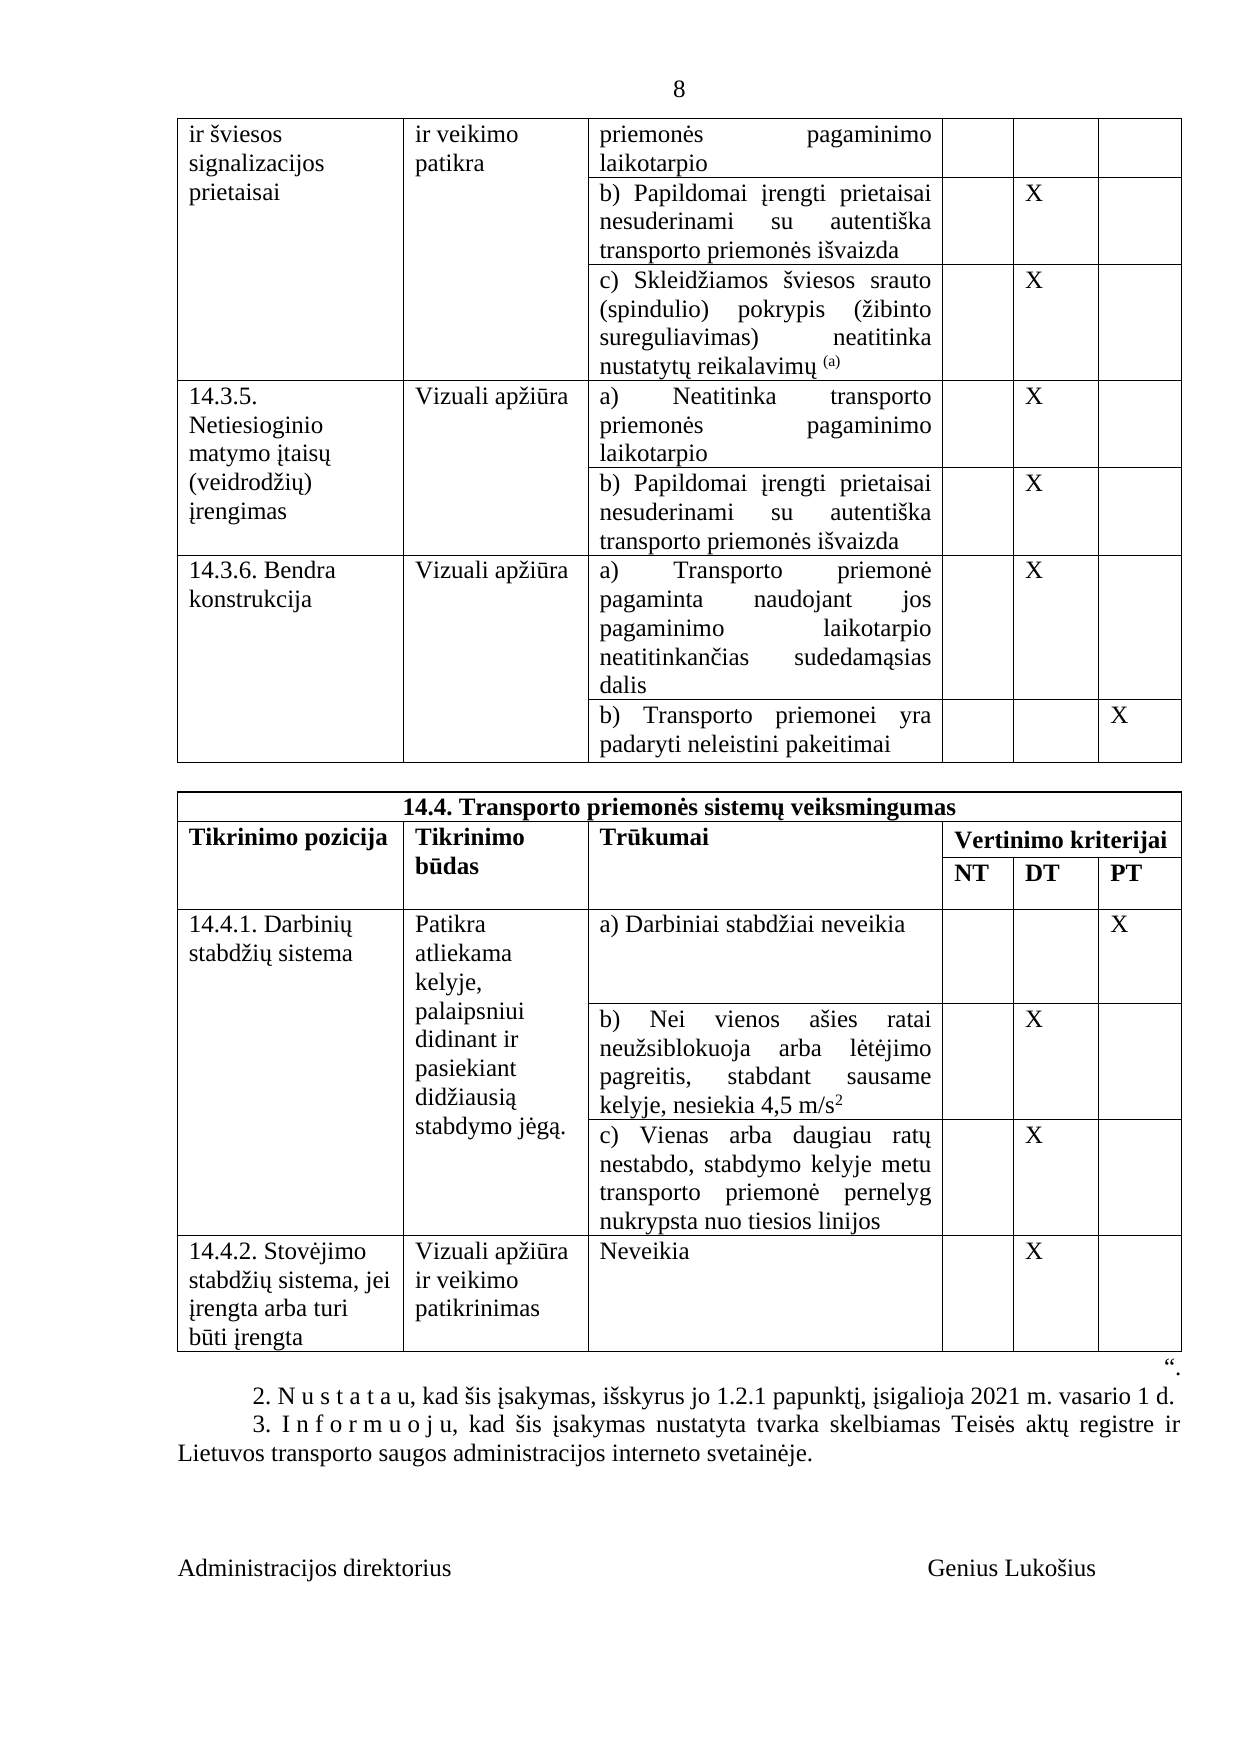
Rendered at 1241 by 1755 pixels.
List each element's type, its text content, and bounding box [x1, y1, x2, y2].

table_cell Neveikia [589, 1236, 942, 1351]
table_cell a) Neatitinka transporto priemonės pagaminimo laikotarpio [589, 381, 942, 467]
table_cell c) Vienas arba daugiau ratų nestabdo, stabdymo kelyje metu transporto priemonė pernelyg nukrypsta nuo tiesios linijos [589, 1120, 942, 1235]
table_cell [943, 1236, 1013, 1351]
text “. [177, 1352, 1181, 1381]
table_cell Vertinimo kriterijai [943, 822, 1181, 857]
table_cell [1014, 119, 1098, 177]
table_cell X [1014, 381, 1098, 467]
table_cell Vizuali apžiūra ir veikimo patikrinimas [404, 1236, 588, 1351]
table_cell [943, 700, 1013, 762]
table_cell [943, 556, 1013, 699]
table_cell NT [943, 858, 1013, 908]
table_cell X [1014, 265, 1098, 380]
table_cell [1099, 381, 1181, 467]
table_cell X [1014, 178, 1098, 264]
table_cell Patikra atliekama kelyje, palaipsniui didinant ir pasiekiant didžiausią stabdymo jėgą. [404, 910, 588, 1235]
table_cell Tikrinimo būdas [404, 822, 588, 908]
text 2. N u s t a t a u, kad šis įsakymas, išskyrus jo 1.2.1 papunktį, įsigalioja 2021 m. vasario 1 d. [177, 1381, 1181, 1409]
table_cell [1099, 1004, 1181, 1119]
table_cell a) Transporto priemonė pagaminta naudojant jos pagaminimo laikotarpio neatitinkančias sudedamąsias dalis [589, 556, 942, 699]
table_cell [1014, 700, 1098, 762]
table_header 14.4. Transporto priemonės sistemų veiksmingumas [178, 793, 1181, 821]
table_cell Trūkumai [589, 822, 942, 908]
table_cell ir šviesos signalizacijos prietaisai [178, 119, 403, 380]
table_cell [943, 468, 1013, 554]
table_cell [1099, 265, 1181, 380]
table_cell 14.4.1. Darbinių stabdžių sistema [178, 910, 403, 1235]
table_cell b) Papildomai įrengti prietaisai nesuderinami su autentiška transporto priemonės išvaizda [589, 178, 942, 264]
table_cell [1099, 1236, 1181, 1351]
table_cell [943, 1120, 1013, 1235]
table_cell [1099, 1120, 1181, 1235]
table_cell Vizuali apžiūra [404, 556, 588, 762]
table_cell X [1014, 1004, 1098, 1119]
table_cell X [1014, 468, 1098, 554]
table_cell b) Papildomai įrengti prietaisai nesuderinami su autentiška transporto priemonės išvaizda [589, 468, 942, 554]
table_cell b) Transporto priemonei yra padaryti neleistini pakeitimai [589, 700, 942, 762]
table_cell [943, 119, 1013, 177]
table_cell Tikrinimo pozicija [178, 822, 403, 908]
table_cell X [1014, 1120, 1098, 1235]
table_cell X [1014, 556, 1098, 699]
table_cell b) Nei vienos ašies ratai neužsiblokuoja arba lėtėjimo pagreitis, stabdant sausame kelyje, nesiekia 4,5 m/s2 [589, 1004, 942, 1119]
table_cell X [1014, 1236, 1098, 1351]
table_cell 14.3.5. Netiesioginio matymo įtaisų (veidrodžių) įrengimas [178, 381, 403, 554]
table_cell [943, 178, 1013, 264]
table_cell [1099, 178, 1181, 264]
table_cell X [1099, 700, 1181, 762]
table_cell 14.3.6. Bendra konstrukcija [178, 556, 403, 762]
table_cell 14.4.2. Stovėjimo stabdžių sistema, jei įrengta arba turi būti įrengta [178, 1236, 403, 1351]
table_cell [1014, 910, 1098, 1003]
table_cell [1099, 556, 1181, 699]
table_cell a) Darbiniai stabdžiai neveikia [589, 910, 942, 1003]
text 3. I n f o r m u o j u, kad šis įsakymas nustatyta tvarka skelbiamas Teisės aktų registre ir Lietuvos transporto saugos administracijos interneto svetainėje. [177, 1409, 1181, 1467]
table_cell PT [1099, 858, 1181, 908]
table_cell [943, 1004, 1013, 1119]
table_cell [1099, 468, 1181, 554]
table_cell [943, 910, 1013, 1003]
table_cell c) Skleidžiamos šviesos srauto (spindulio) pokrypis (žibinto sureguliavimas) neatitinka nustatytų reikalavimų (a) [589, 265, 942, 380]
table_cell [943, 381, 1013, 467]
table_cell [943, 265, 1013, 380]
table_cell ir veikimo patikra [404, 119, 588, 380]
table_cell priemonės pagaminimo laikotarpio [589, 119, 942, 177]
table_cell X [1099, 910, 1181, 1003]
table_cell DT [1014, 858, 1098, 908]
table_cell Vizuali apžiūra [404, 381, 588, 554]
text Administracijos direktorius Genius Lukošius [177, 1553, 1181, 1582]
table_cell [1099, 119, 1181, 177]
